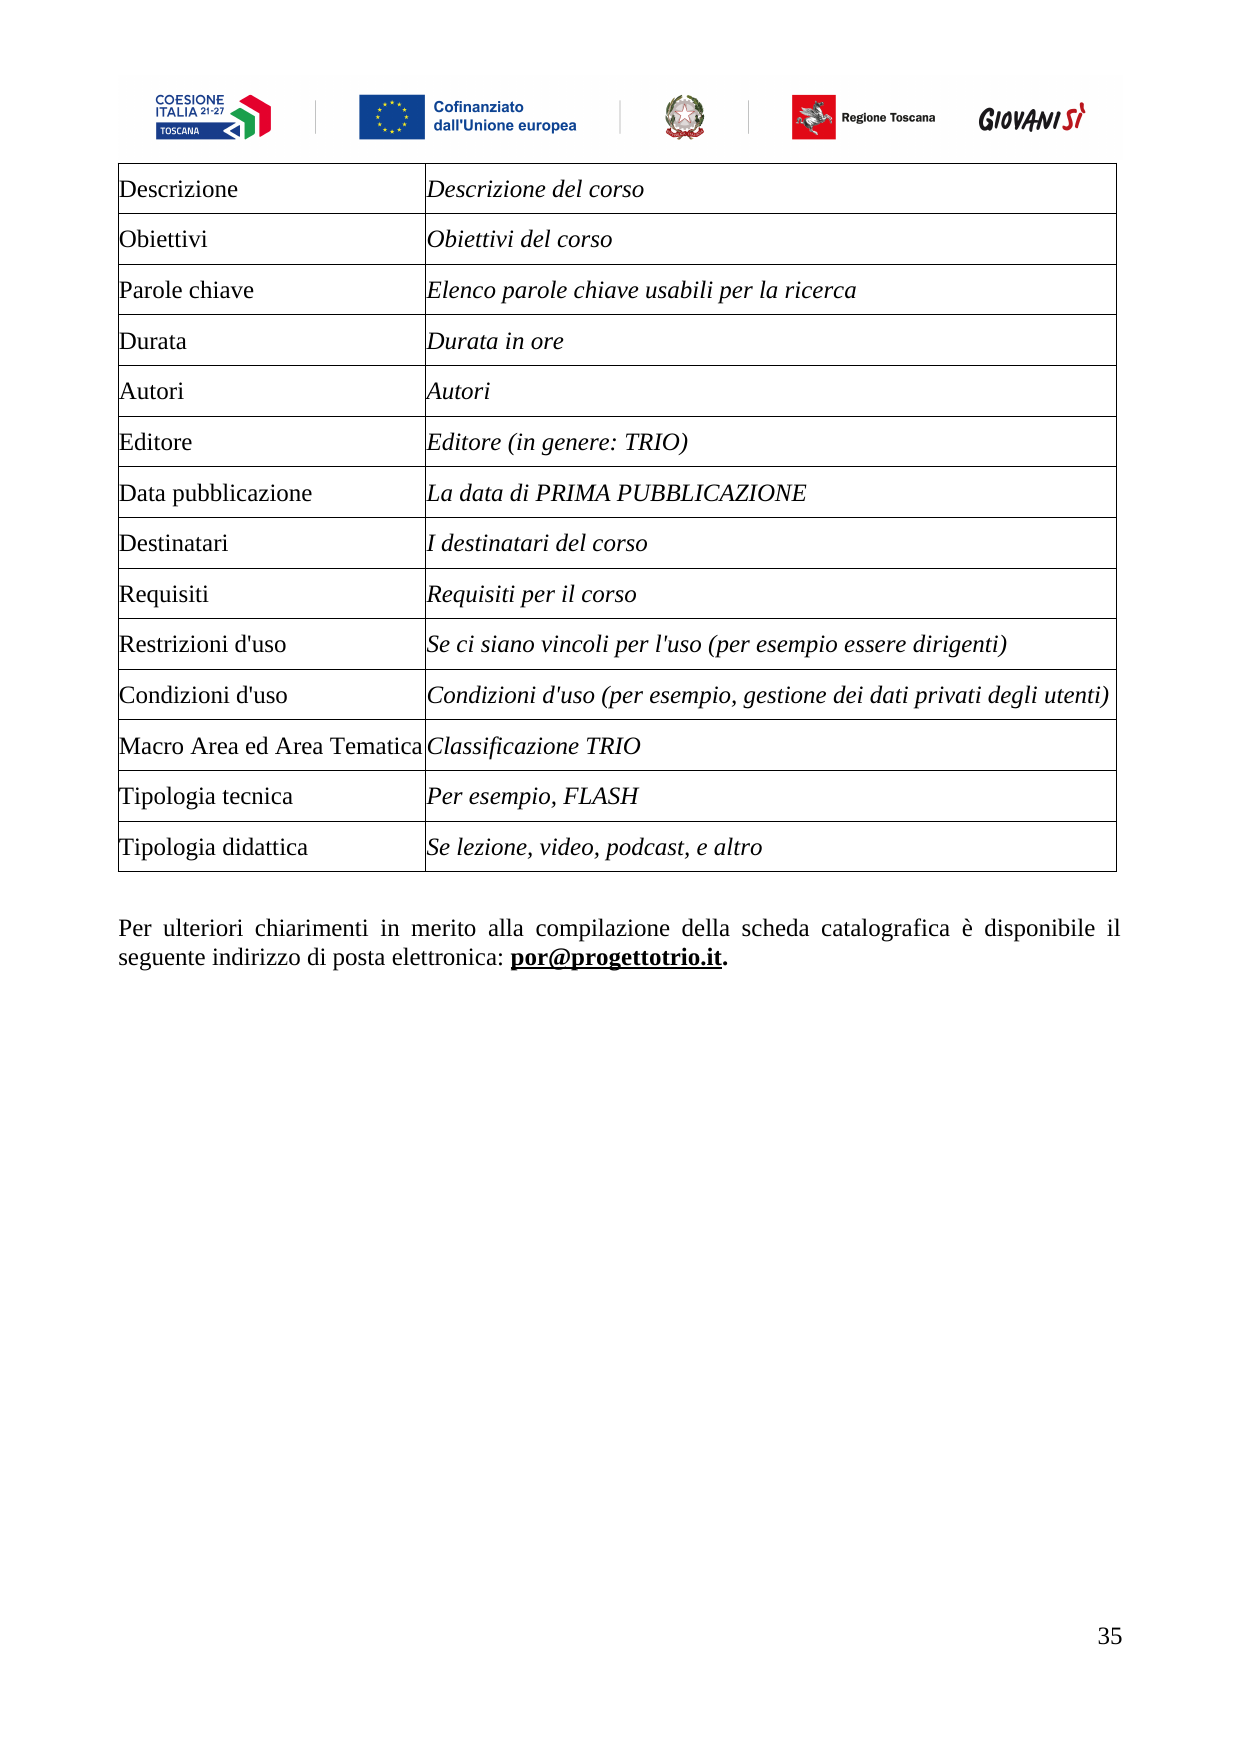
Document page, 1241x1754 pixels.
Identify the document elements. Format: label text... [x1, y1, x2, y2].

table_cell Parole chiave [119, 265, 425, 314]
table_cell Descrizione [119, 164, 425, 213]
table_cell Se lezione, video, podcast, e altro [426, 822, 1116, 871]
table_cell Condizioni d'uso [119, 670, 425, 719]
table_cell Requisiti per il corso [426, 569, 1116, 618]
text Per ulteriori chiarimenti in merito alla compilazione della scheda catalografica è disponibile il seguente indirizzo di posta elettronica: por@progettotrio.it. [118, 913, 1122, 971]
table_cell Tipologia tecnica [119, 771, 425, 821]
table_cell Editore (in genere: TRIO) [426, 417, 1116, 466]
table_cell Classificazione TRIO [426, 720, 1116, 770]
table_cell Condizioni d'uso (per esempio, gestione dei dati privati degli utenti) [426, 670, 1116, 719]
table_cell Tipologia didattica [119, 822, 425, 871]
table_cell Se ci siano vincoli per l'uso (per esempio essere dirigenti) [426, 619, 1116, 669]
table_cell Macro Area ed Area Tematica [119, 720, 425, 770]
table_cell Autori [119, 366, 425, 416]
table_cell Durata [119, 315, 425, 365]
table_cell Descrizione del corso [426, 164, 1116, 213]
table_cell Durata in ore [426, 315, 1116, 365]
table_cell I destinatari del corso [426, 518, 1116, 567]
table_cell Restrizioni d'uso [119, 619, 425, 669]
table_cell Data pubblicazione [119, 467, 425, 517]
table_cell Destinatari [119, 518, 425, 567]
table_cell Obiettivi del corso [426, 214, 1116, 264]
table_cell La data di PRIMA PUBBLICAZIONE [426, 467, 1116, 517]
table_cell Per esempio, FLASH [426, 771, 1116, 821]
picture [118, 75, 1123, 160]
table_cell Obiettivi [119, 214, 425, 264]
table_cell Editore [119, 417, 425, 466]
table_cell Elenco parole chiave usabili per la ricerca [426, 265, 1116, 314]
table_cell Autori [426, 366, 1116, 416]
table_cell Requisiti [119, 569, 425, 618]
